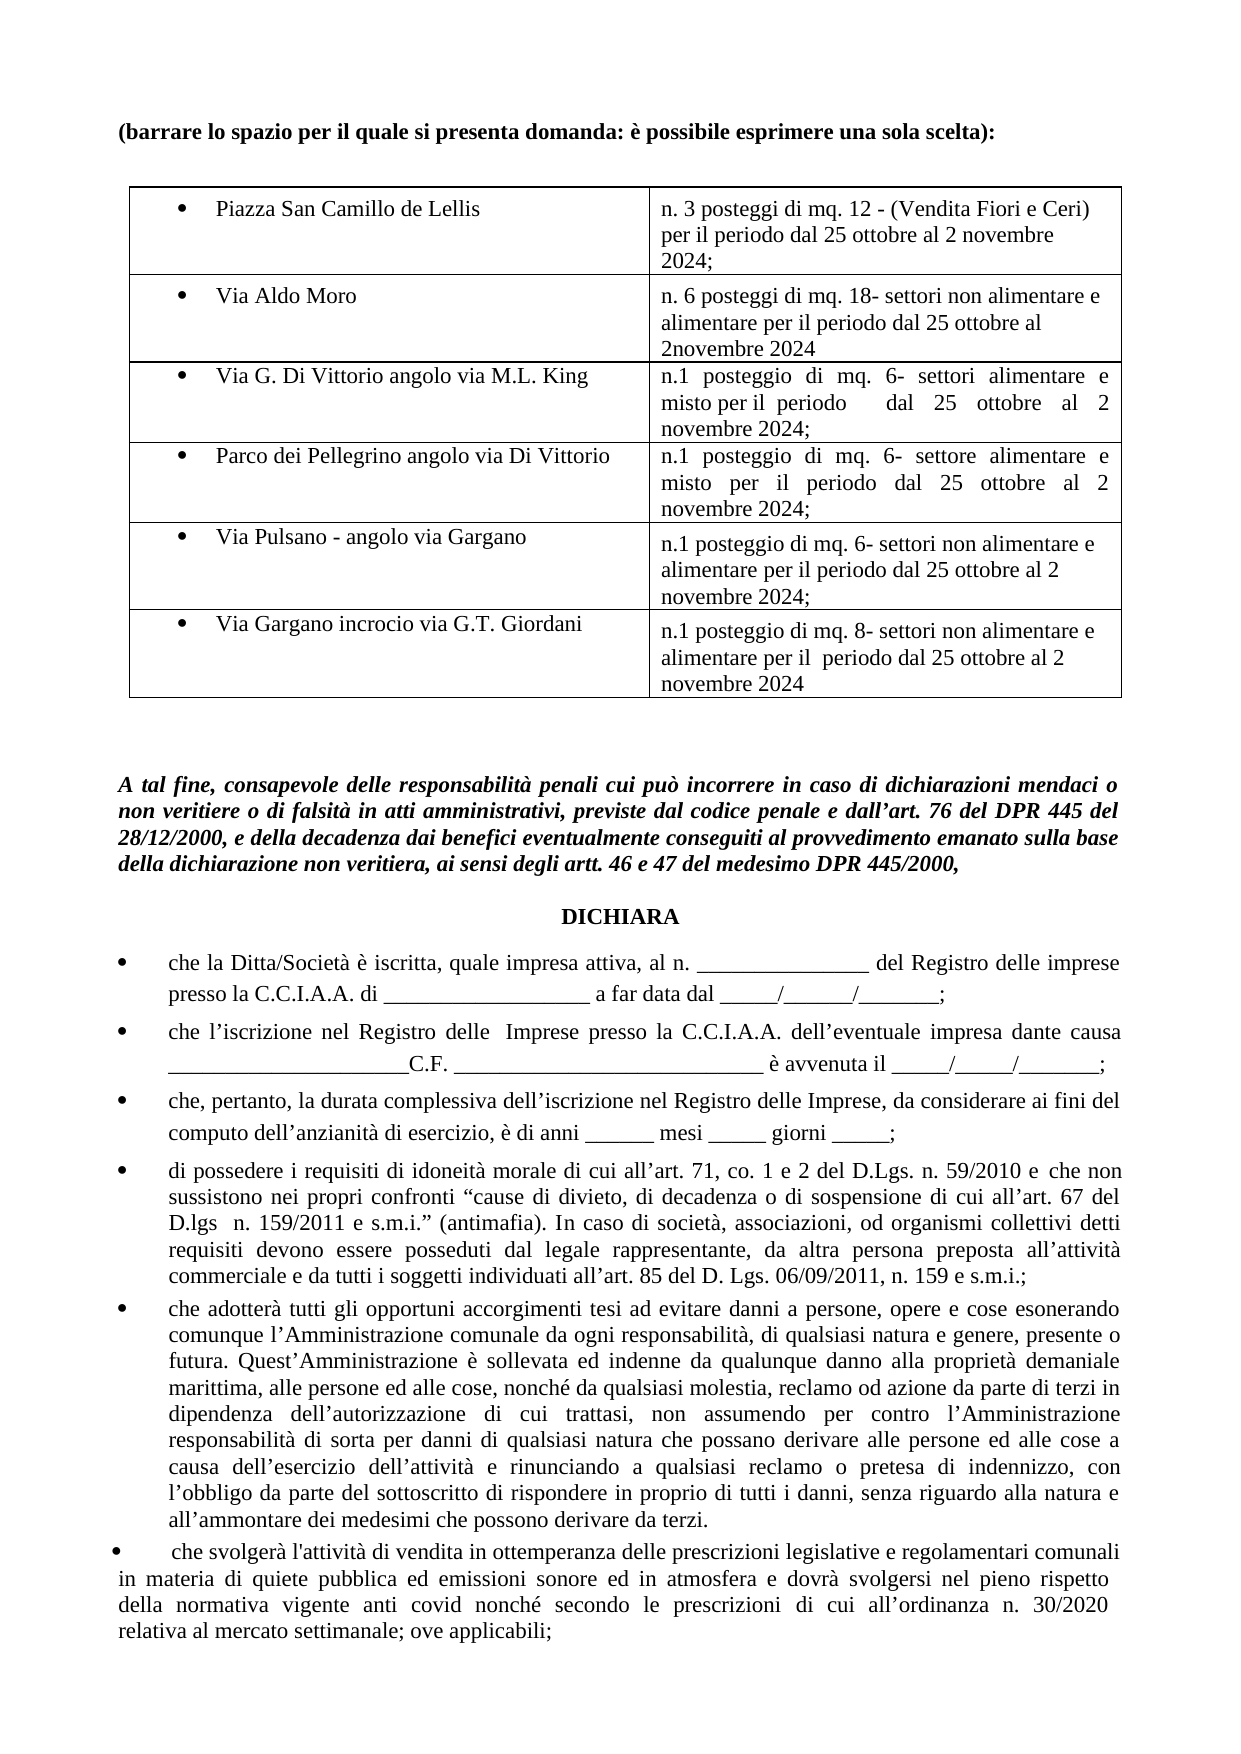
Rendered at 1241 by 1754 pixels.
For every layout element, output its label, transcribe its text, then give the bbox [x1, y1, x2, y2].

list che svolgerà l'attività di vendita in ottemperanza delle prescrizioni legislative e regolamentari comunali in materia di quiete pubblica ed emissioni sonore ed in atmosfera e dovrà svolgersi nel pieno rispetto della normativa vigente anti covid nonché secondo le prescrizioni di cui all’ordinanza n. 30/2020 relativa al mercato settimanale; ove applicabili; [112, 1538, 1122, 1644]
list che l’iscrizione nel Registro delle Imprese presso la C.C.I.A.A. dell’eventuale impresa dante causa _____________________C.F. ___________________________ è avvenuta il _____/_____/_______; [118, 1018, 1122, 1076]
text A tal fine, consapevole delle responsabilità penali cui può incorrere in caso di dichiarazioni mendaci o non veritiere o di falsità in atti amministrativi, previste dal codice penale e dall’art. 76 del DPR 445 del 28/12/2000, e della decadenza dai benefici eventualmente conseguiti al provvedimento emanato sulla base della dichiarazione non veritiera, ai sensi degli artt. 46 e 47 del medesimo DPR 445/2000, [118, 771, 1122, 877]
table_cell n.1 posteggio di mq. 6- settori alimentare e misto per il periodo dal 25 ottobre al 2 novembre 2024; [650, 363, 1121, 442]
table_cell Parco dei Pellegrino angolo via Di Vittorio [130, 443, 649, 522]
table_header n. 3 posteggi di mq. 12 - (Vendita Fiori e Ceri) per il periodo dal 25 ottobre al 2 novembre 2024; [650, 188, 1121, 274]
table_cell Via Gargano incrocio via G.T. Giordani [130, 610, 649, 697]
text DICHIARA [118, 903, 1122, 929]
list che la Ditta/Società è iscritta, quale impresa attiva, al n. _______________ del Registro delle imprese presso la C.C.I.A.A. di __________________ a far data dal _____/______/_______; [118, 949, 1122, 1007]
table_cell Via G. Di Vittorio angolo via M.L. King [130, 363, 649, 442]
list che, pertanto, la durata complessiva dell’iscrizione nel Registro delle Imprese, da considerare ai fini del computo dell’anzianità di esercizio, è di anni ______ mesi _____ giorni _____; [118, 1087, 1122, 1145]
table_cell n.1 posteggio di mq. 6- settore alimentare e misto per il periodo dal 25 ottobre al 2 novembre 2024; [650, 443, 1121, 522]
table_cell n.1 posteggio di mq. 6- settori non alimentare e alimentare per il periodo dal 25 ottobre al 2 novembre 2024; [650, 523, 1121, 609]
table_cell Via Pulsano - angolo via Gargano [130, 523, 649, 609]
table_cell Via Aldo Moro [130, 275, 649, 361]
table_header Piazza San Camillo de Lellis [130, 188, 649, 274]
text (barrare lo spazio per il quale si presenta domanda: è possibile esprimere una sola scelta): [118, 118, 1122, 144]
table_cell n. 6 posteggi di mq. 18- settori non alimentare e alimentare per il periodo dal 25 ottobre al 2novembre 2024 [650, 275, 1121, 361]
table_cell n.1 posteggio di mq. 8- settori non alimentare e alimentare per il periodo dal 25 ottobre al 2 novembre 2024 [650, 610, 1121, 697]
list di possedere i requisiti di idoneità morale di cui all’art. 71, co. 1 e 2 del D.Lgs. n. 59/2010 e che non sussistono nei propri confronti “cause di divieto, di decadenza o di sospensione di cui all’art. 67 del D.lgs n. 159/2011 e s.m.i.” (antimafia). In caso di società, associazioni, od organismi collettivi detti requisiti devono essere posseduti dal legale rappresentante, da altra persona preposta all’attività commerciale e da tutti i soggetti individuati all’art. 85 del D. Lgs. 06/09/2011, n. 159 e s.m.i.; [118, 1157, 1122, 1288]
list che adotterà tutti gli opportuni accorgimenti tesi ad evitare danni a persone, opere e cose esonerando comunque l’Amministrazione comunale da ogni responsabilità, di qualsiasi natura e genere, presente o futura. Quest’Amministrazione è sollevata ed indenne da qualunque danno alla proprietà demaniale marittima, alle persone ed alle cose, nonché da qualsiasi molestia, reclamo od azione da parte di terzi in dipendenza dell’autorizzazione di cui trattasi, non assumendo per contro l’Amministrazione responsabilità di sorta per danni di qualsiasi natura che possano derivare alle persone ed alle cose a causa dell’esercizio dell’attività e rinunciando a qualsiasi reclamo o pretesa di indennizzo, con l’obbligo da parte del sottoscritto di rispondere in proprio di tutti i danni, senza riguardo alla natura e all’ammontare dei medesimi che possono derivare da terzi. [118, 1295, 1122, 1532]
